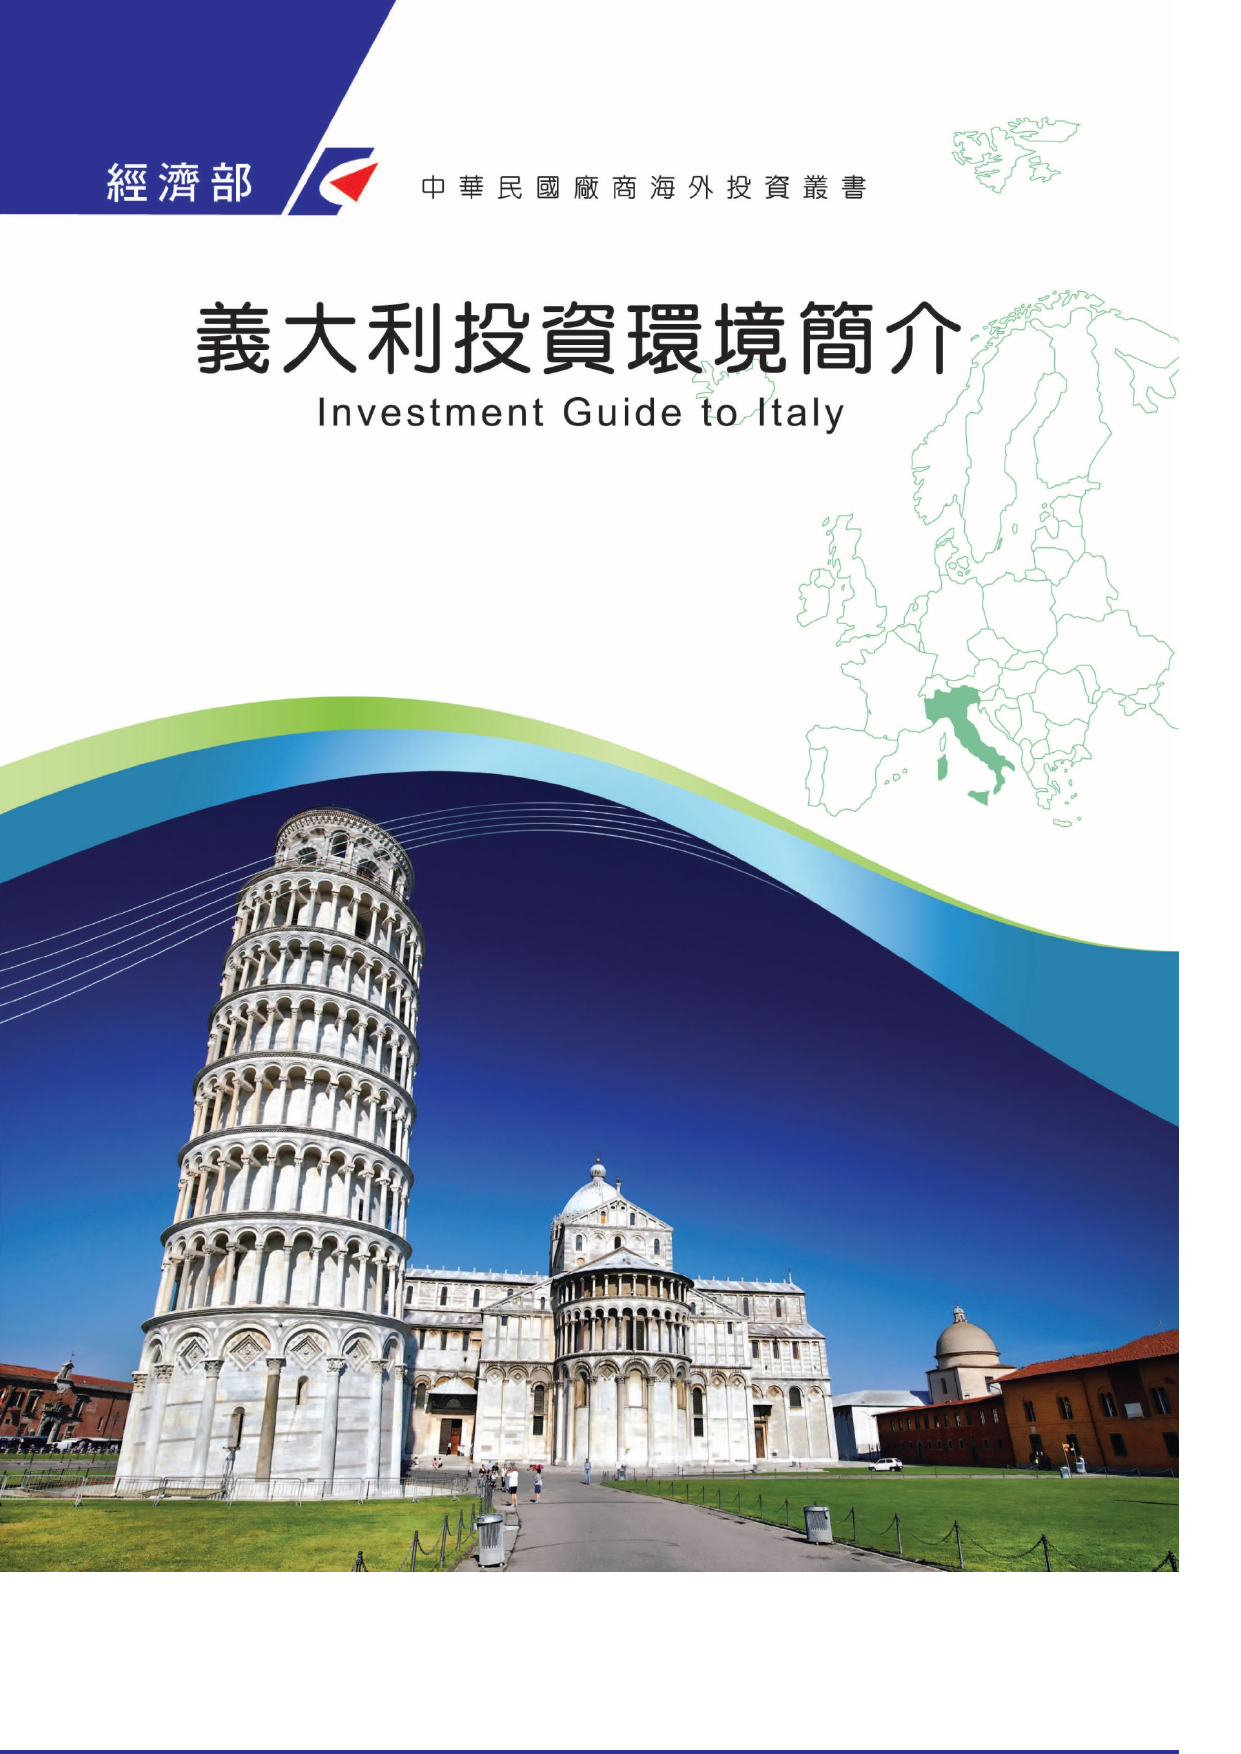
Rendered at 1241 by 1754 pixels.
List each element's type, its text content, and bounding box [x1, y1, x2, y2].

text 經濟部投資業務處 編印 [0, 1595, 1240, 1644]
text Department of Investment Services, Ministry of Economic Affairs [0, 1648, 1240, 1674]
text 中華民國１０８年８月 [0, 1678, 1240, 1715]
